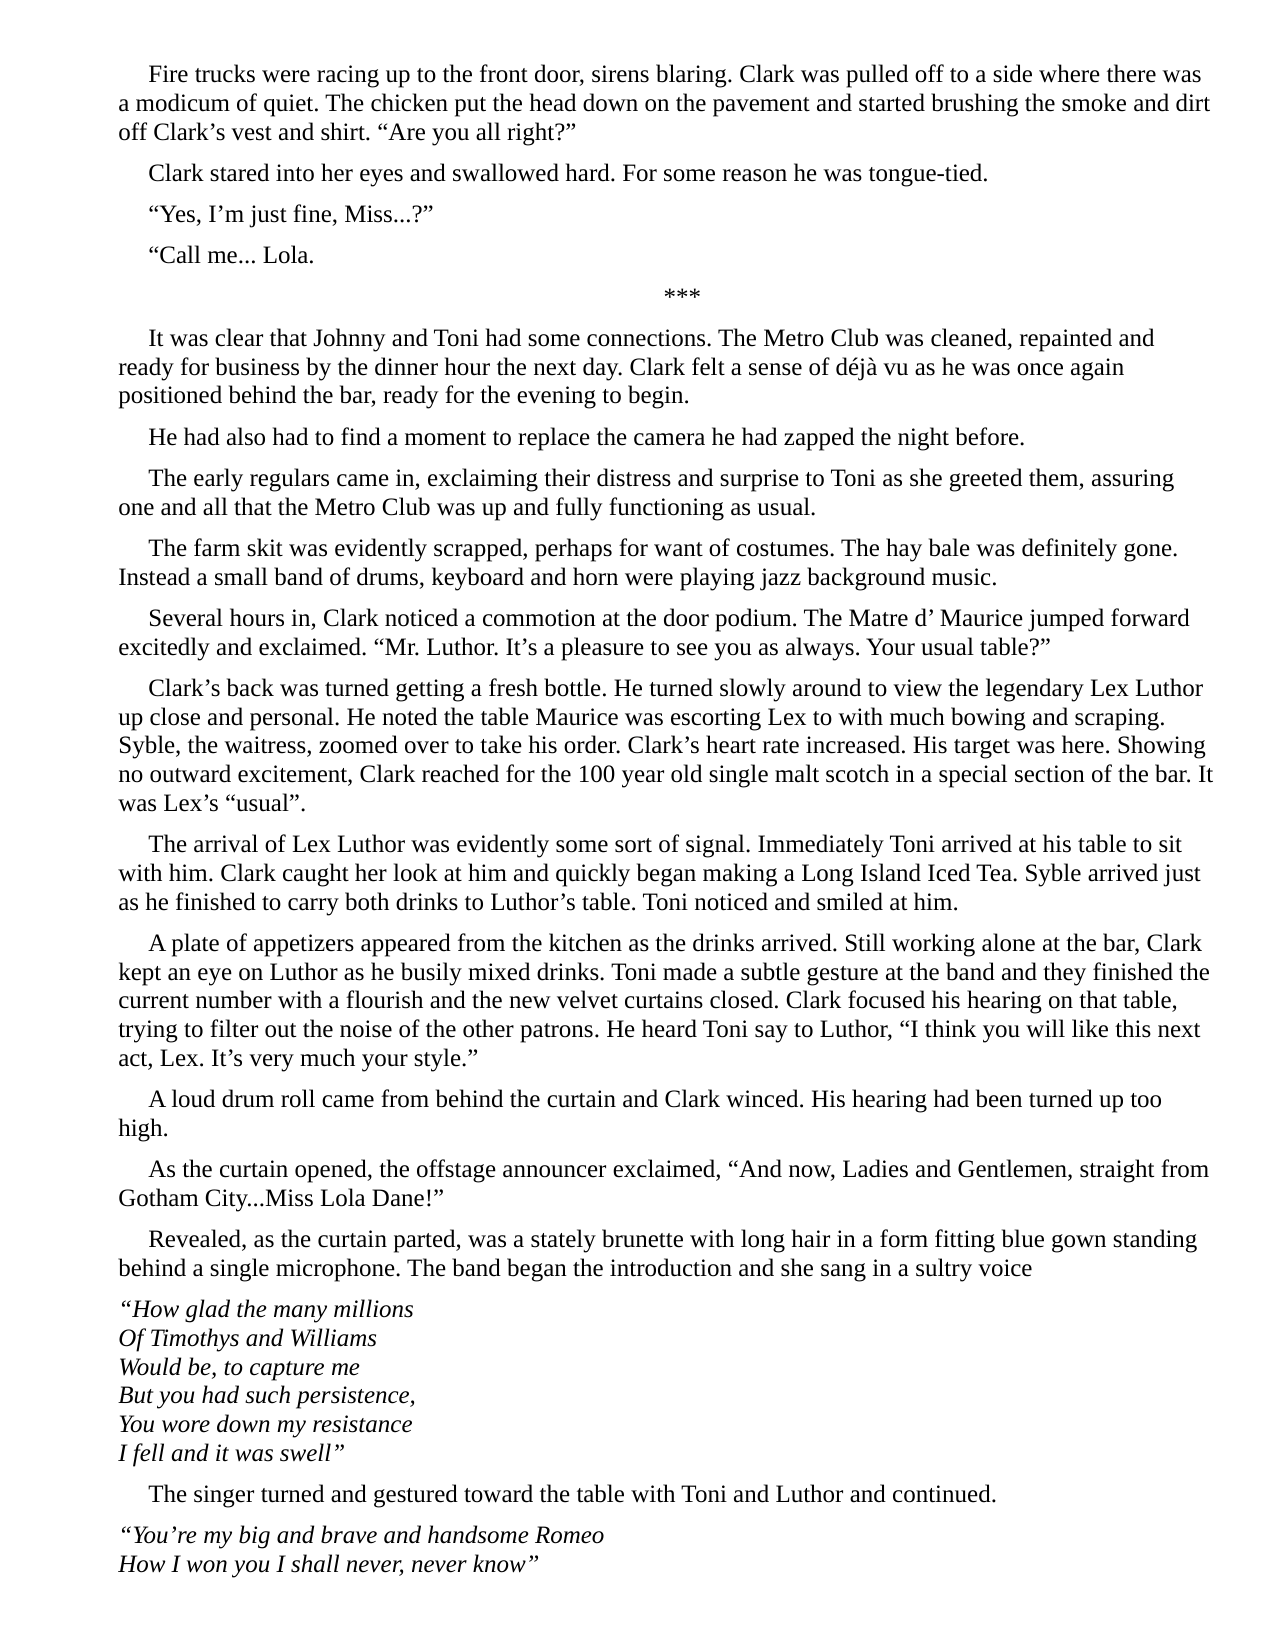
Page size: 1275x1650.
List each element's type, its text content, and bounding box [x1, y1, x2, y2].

text Revealed, as the curtain parted, was a stately brunette with long hair in a form fitting blue gown standing behind a single microphone. The band began the introduction and she sang in a sultry voice [118, 1224, 1216, 1282]
text “How glad the many millions Of Timothys and Williams Would be, to capture me But you had such persistence, You wore down my resistance I fell and it was swell” [118, 1294, 1216, 1467]
text It was clear that Johnny and Toni had some connections. The Metro Club was cleaned, repainted and ready for business by the dinner hour the next day. Clark felt a sense of déjà vu as he was once again positioned behind the bar, ready for the evening to begin. [118, 323, 1216, 409]
text The singer turned and gestured toward the table with Toni and Luthor and continued. [118, 1479, 1216, 1508]
text Clark stared into her eyes and swallowed hard. For some reason he was tongue-tied. [118, 158, 1216, 187]
text The early regulars came in, exclaiming their distress and surprise to Toni as she greeted them, assuring one and all that the Metro Club was up and fully functioning as usual. [118, 463, 1216, 520]
text Clark’s back was turned getting a fresh bottle. He turned slowly around to view the legendary Lex Luthor up close and personal. He noted the table Maurice was escorting Lex to with much bowing and scraping. Syble, the waitress, zoomed over to take his order. Clark’s heart rate increased. His target was here. Showing no outward excitement, Clark reached for the 100 year old single malt scotch in a special section of the bar. It was Lex’s “usual”. [118, 673, 1216, 817]
text Several hours in, Clark noticed a commotion at the door podium. The Matre d’ Maurice jumped forward excitedly and exclaimed. “Mr. Luthor. It’s a pleasure to see you as always. Your usual table?” [118, 603, 1216, 660]
text *** [118, 282, 1216, 310]
text The farm skit was evidently scrapped, perhaps for want of costumes. The hay bale was definitely gone. Instead a small band of drums, keyboard and horn were playing jazz background music. [118, 533, 1216, 590]
text “You’re my big and brave and handsome Romeo How I won you I shall never, never know” [118, 1520, 1216, 1578]
text A loud drum roll came from behind the curtain and Clark winced. His hearing had been turned up too high. [118, 1084, 1216, 1142]
text “Yes, I’m just fine, Miss...?” [118, 199, 1216, 228]
text As the curtain opened, the offstage announcer exclaimed, “And now, Ladies and Gentlemen, straight from Gotham City...Miss Lola Dane!” [118, 1154, 1216, 1212]
text He had also had to find a moment to replace the camera he had zapped the night before. [118, 422, 1216, 450]
text Fire trucks were racing up to the front door, sirens blaring. Clark was pulled off to a side where there was a modicum of quiet. The chicken put the head down on the pavement and started brushing the smoke and dirt off Clark’s vest and shirt. “Are you all right?” [118, 59, 1216, 145]
text The arrival of Lex Luthor was evidently some sort of signal. Immediately Toni arrived at his table to sit with him. Clark caught her look at him and quickly began making a Long Island Iced Tea. Syble arrived just as he finished to carry both drinks to Luthor’s table. Toni noticed and smiled at him. [118, 829, 1216, 915]
text “Call me... Lola. [118, 240, 1216, 269]
text A plate of appetizers appeared from the kitchen as the drinks arrived. Still working alone at the bar, Clark kept an eye on Luthor as he busily mixed drinks. Toni made a subtle gesture at the band and they finished the current number with a flourish and the new velvet curtains closed. Clark focused his hearing on that table, trying to filter out the noise of the other patrons. He heard Toni say to Luthor, “I think you will like this next act, Lex. It’s very much your style.” [118, 928, 1216, 1072]
